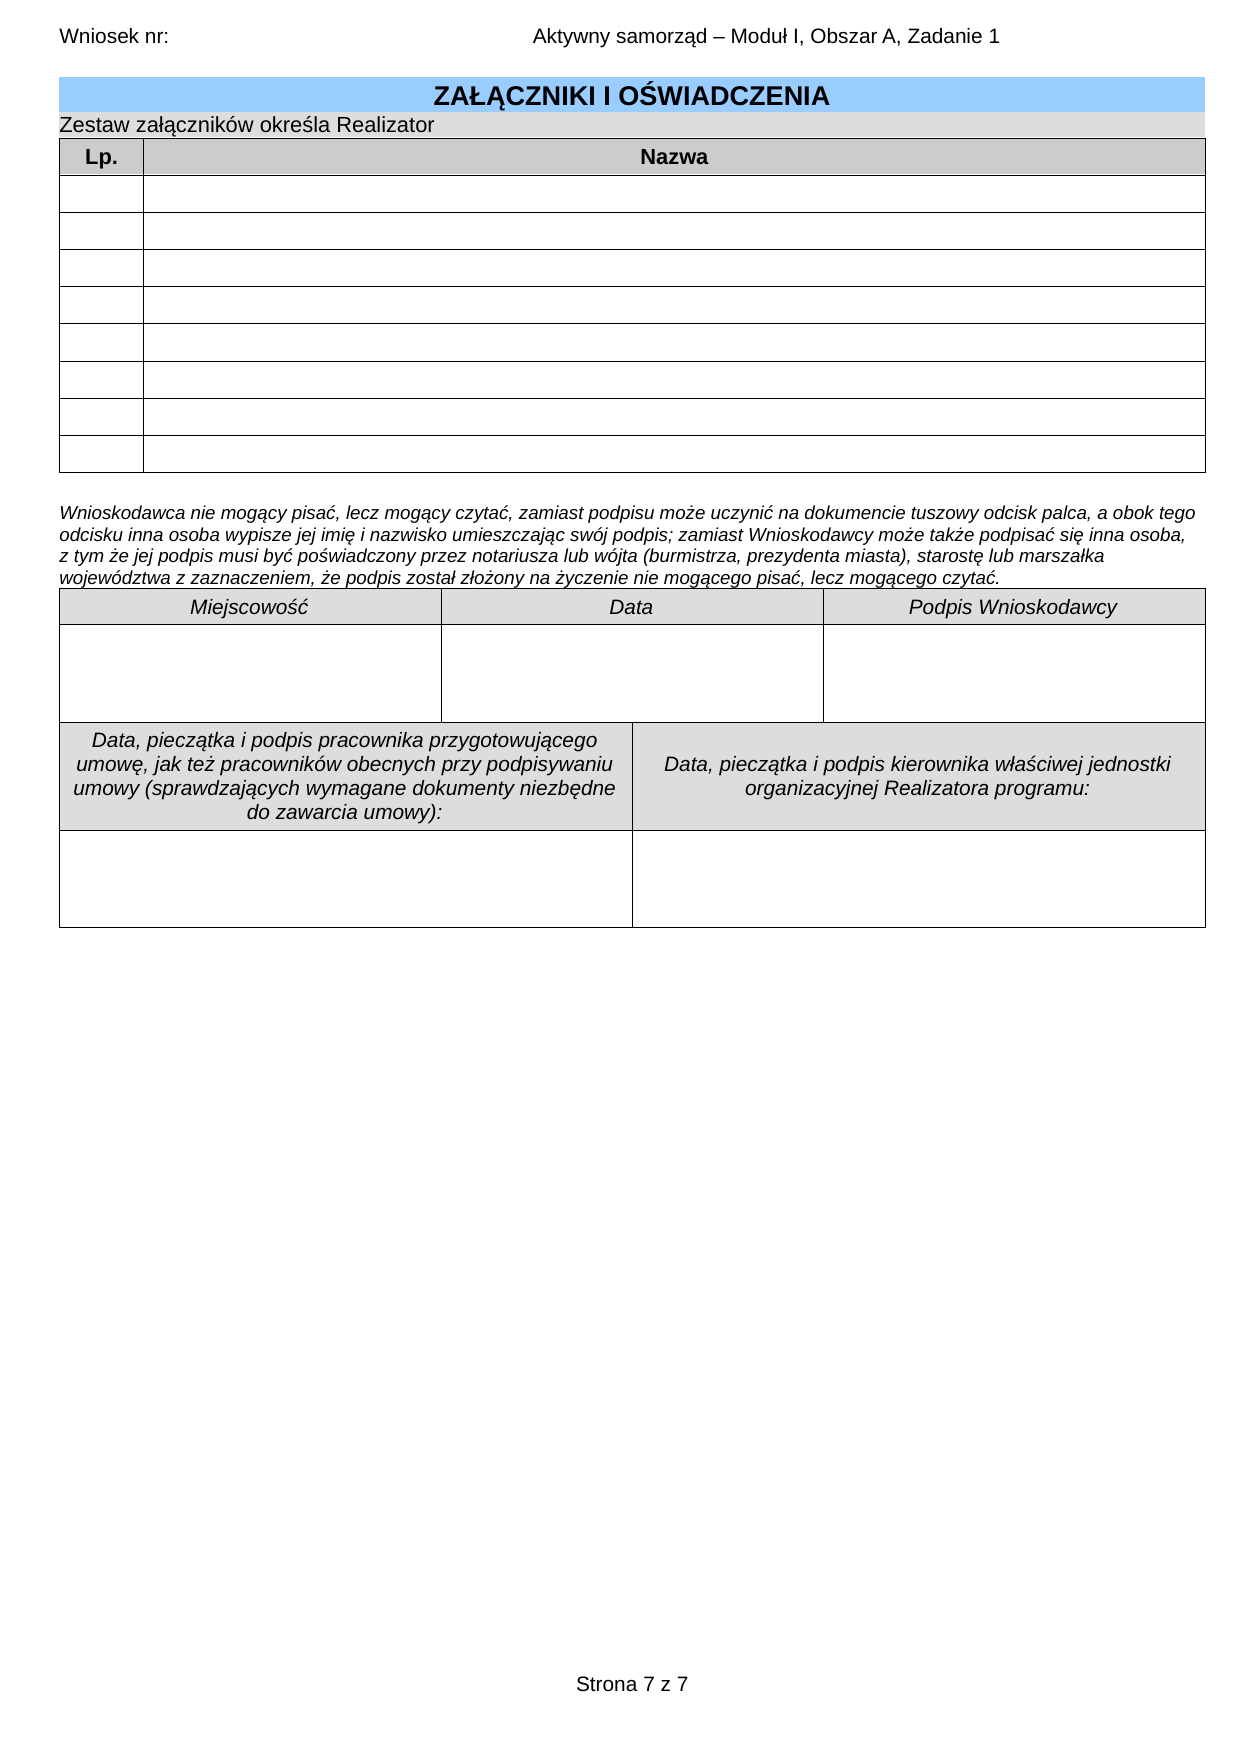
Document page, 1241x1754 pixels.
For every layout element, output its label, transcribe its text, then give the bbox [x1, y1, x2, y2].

table_cell [144, 362, 1205, 398]
table_header Data, pieczątka i podpis pracownika przygotowującego umowę, jak też pracowników obecnych przy podpisywaniu umowy (sprawdzających wymagane dokumenty niezbędne do zawarcia umowy): [60, 723, 632, 830]
table_cell [60, 362, 143, 398]
table_cell [60, 250, 143, 286]
table_cell [144, 436, 1205, 472]
subtitle ZAŁĄCZNIKI I OŚWIADCZENIA [59, 77, 1205, 112]
table_cell [60, 324, 143, 361]
table_header Podpis Wnioskodawcy [824, 589, 1205, 624]
table_cell [633, 831, 1205, 927]
table_cell [60, 625, 441, 722]
table_cell [144, 176, 1205, 212]
table_cell [442, 625, 823, 722]
table_cell [60, 176, 143, 212]
table_cell [60, 287, 143, 323]
table_header Lp. [60, 139, 143, 174]
table_cell [144, 399, 1205, 435]
table_cell [60, 213, 143, 249]
table_cell [144, 250, 1205, 286]
table_cell [144, 324, 1205, 361]
text Zestaw załączników określa Realizator [59, 112, 1205, 137]
table_cell [144, 213, 1205, 249]
table_cell [824, 625, 1205, 722]
table_cell [60, 399, 143, 435]
table_cell [60, 436, 143, 472]
table_header Nazwa [144, 139, 1205, 174]
table_cell [60, 831, 632, 927]
text Wnioskodawca nie mogący pisać, lecz mogący czytać, zamiast podpisu może uczynić na dokumencie tuszowy odcisk palca, a obok tego odcisku inna osoba wypisze jej imię i nazwisko umieszczając swój podpis; zamiast Wnioskodawcy może także podpisać się inna osoba, z tym że jej podpis musi być poświadczony przez notariusza lub wójta (burmistrza, prezydenta miasta), starostę lub marszałka województwa z zaznaczeniem, że podpis został złożony na życzenie nie mogącego pisać, lecz mogącego czytać. [59, 502, 1205, 588]
table_cell [144, 287, 1205, 323]
table_header Miejscowość [60, 589, 441, 624]
table_header Data, pieczątka i podpis kierownika właściwej jednostki organizacyjnej Realizatora programu: [633, 723, 1205, 830]
table_header Data [442, 589, 823, 624]
